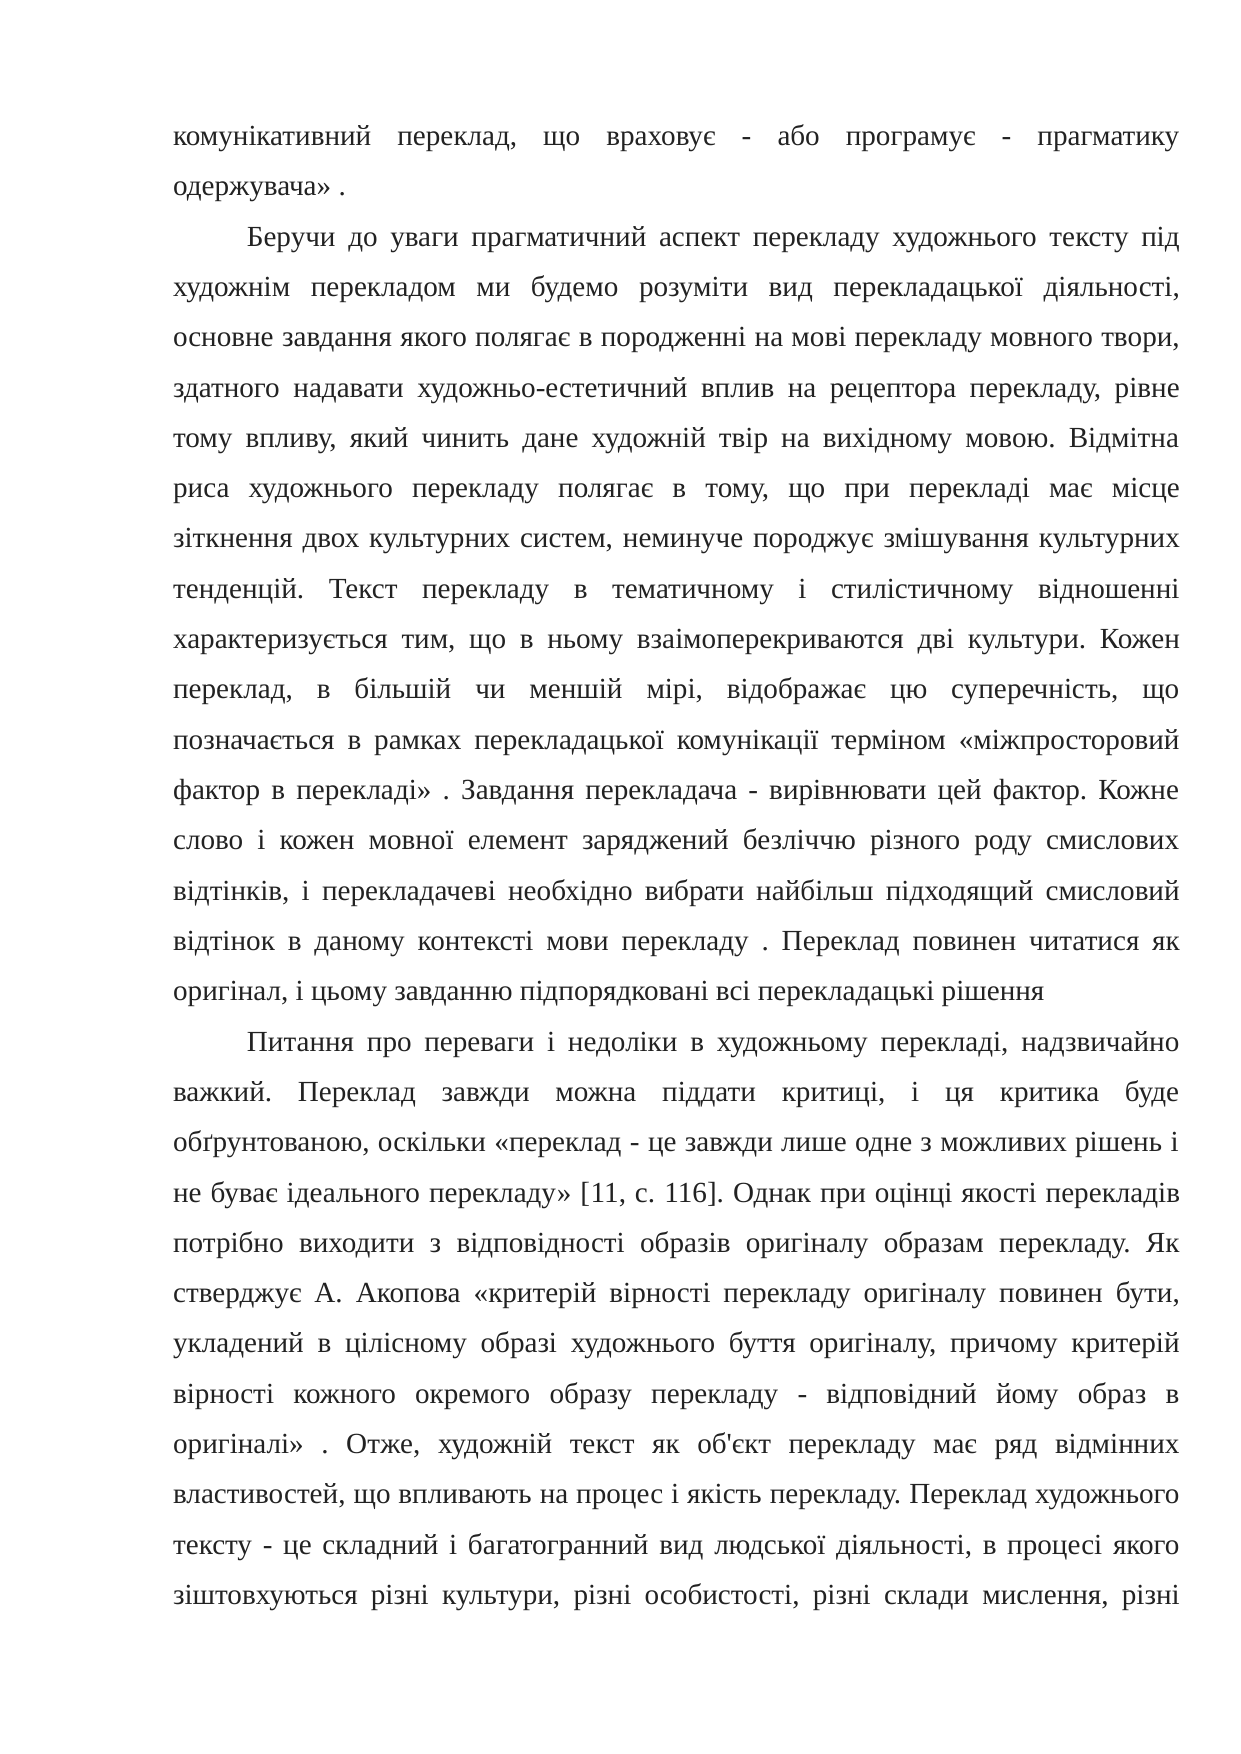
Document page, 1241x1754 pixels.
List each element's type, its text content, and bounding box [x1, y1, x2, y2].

text Беручи до уваги прагматичний аспект перекладу художнього тексту під художнім перекладом ми будемо розуміти вид перекладацької діяльності, основне завдання якого полягає в породженні на мові перекладу мовного твори, здатного надавати художньо-естетичний вплив на рецептора перекладу, рівне тому впливу, який чинить дане художній твір на вихідному мовою. Відмітна риса художнього перекладу полягає в тому, що при перекладі має місце зіткнення двох культурних систем, неминуче породжує змішування культурних тенденцій. Текст перекладу в тематичному і стилістичному відношенні характеризується тим, що в ньому взаімоперекриваются дві культури. Кожен переклад, в більшій чи меншій мірі, відображає цю суперечність, що позначається в рамках перекладацької комунікації терміном «міжпросторовий фактор в перекладі» . Завдання перекладача - вирівнювати цей фактор. Кожне слово і кожен мовної елемент заряджений безліччю різного роду смислових відтінків, і перекладачеві необхідно вибрати найбільш підходящий смисловий відтінок в даному контексті мови перекладу . Переклад повинен читатися як оригінал, і цьому завданню підпорядковані всі перекладацькі рішення [173, 219, 1181, 1007]
text комунікативний переклад, що враховує - або програмує - прагматику одержувача» . [173, 118, 1181, 202]
text Питання про переваги і недоліки в художньому перекладі, надзвичайно важкий. Переклад завжди можна піддати критиці, і ця критика буде обґрунтованою, оскільки «переклад - це завжди лише одне з можливих рішень і не буває ідеального перекладу» [11, с. 116]. Однак при оцінці якості перекладів потрібно виходити з відповідності образів оригіналу образам перекладу. Як стверджує А. Акопова «критерій вірності перекладу оригіналу повинен бути, укладений в цілісному образі художнього буття оригіналу, причому критерій вірності кожного окремого образу перекладу - відповідний йому образ в оригіналі» . Отже, художній текст як об'єкт перекладу має ряд відмінних властивостей, що впливають на процес і якість перекладу. Переклад художнього тексту - це складний і багатогранний вид людської діяльності, в процесі якого зіштовхуються різні культури, різні особистості, різні склади мислення, різні [173, 1024, 1181, 1611]
